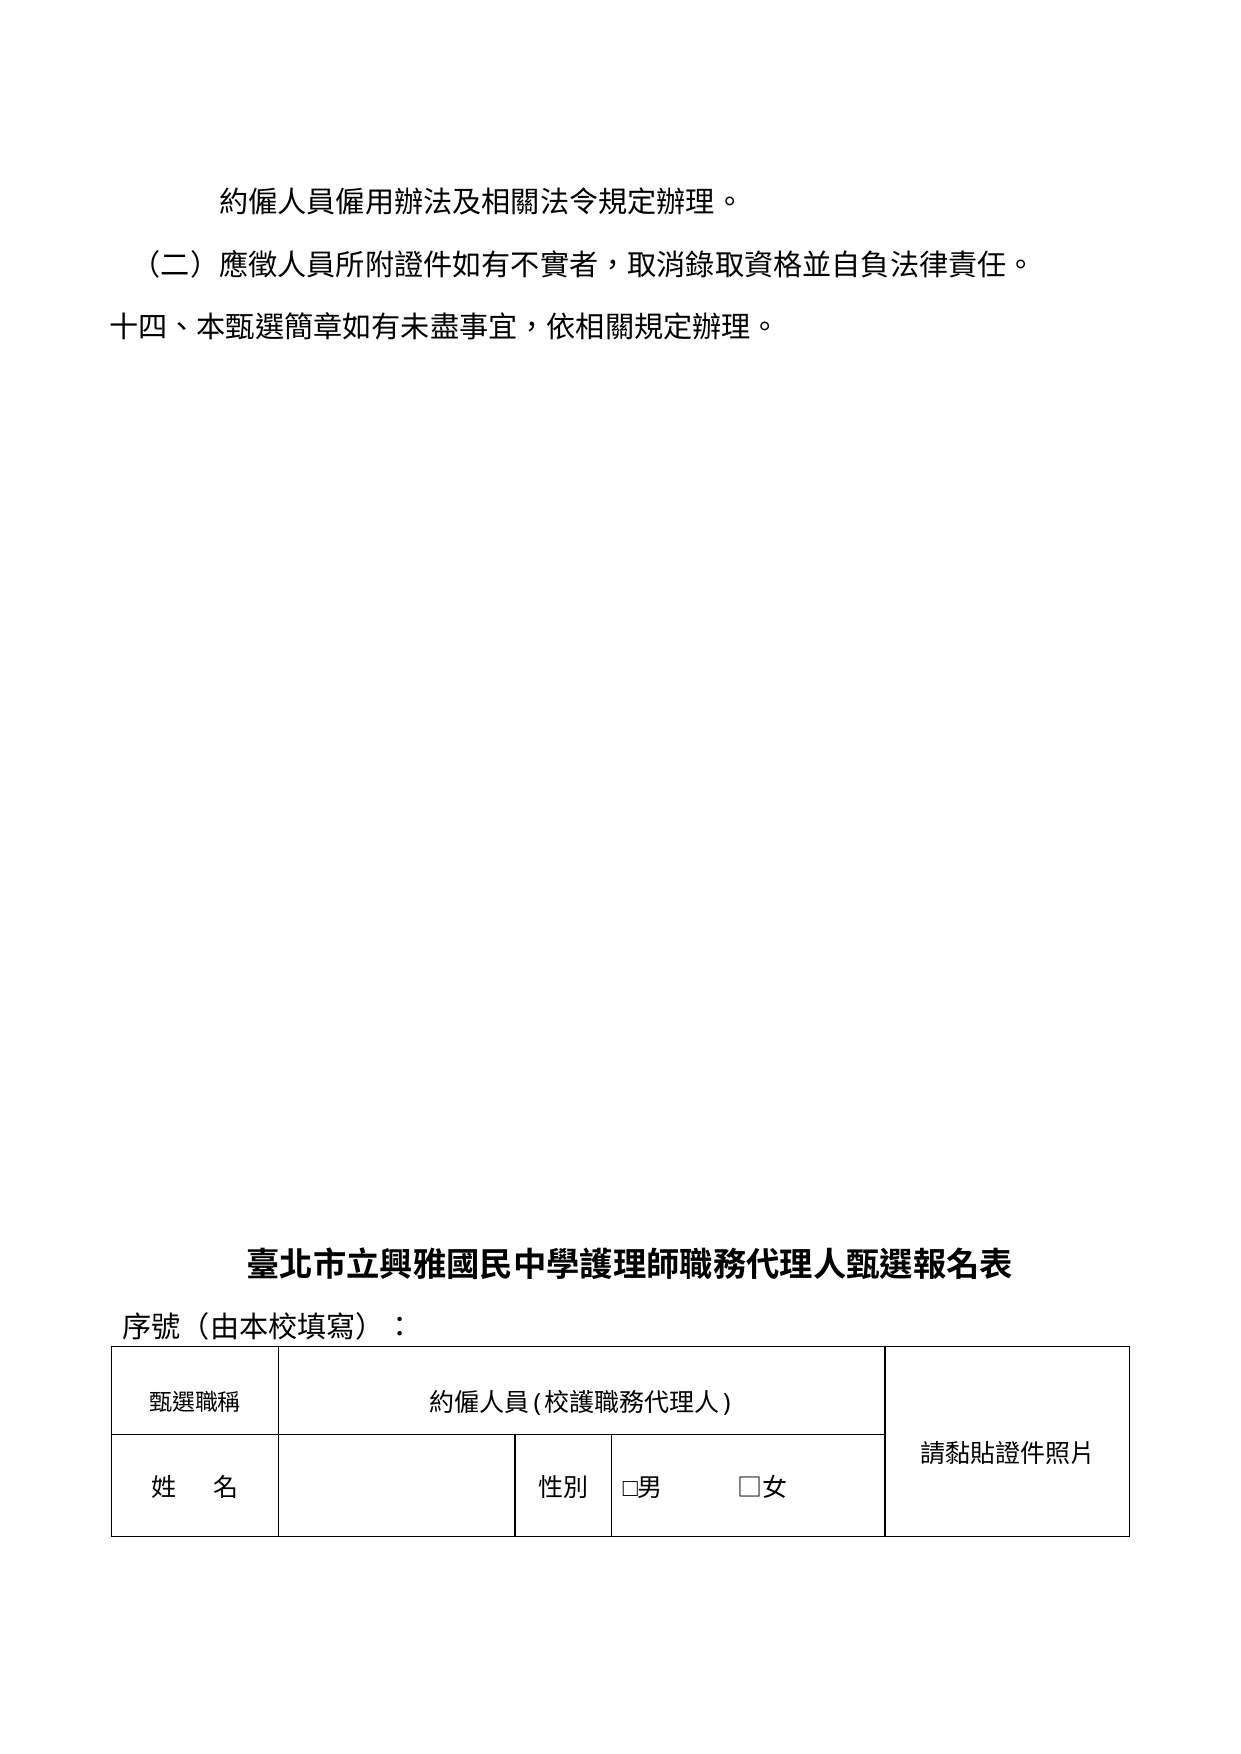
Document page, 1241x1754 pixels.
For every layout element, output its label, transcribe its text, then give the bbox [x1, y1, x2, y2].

table_cell 姓 名 [112, 1435, 278, 1536]
table_cell □男 □女 [612, 1435, 884, 1536]
table_cell [279, 1435, 514, 1536]
table_cell 性別 [516, 1435, 611, 1536]
text 十四、本甄選簡章如有未盡事宜，依相關規定辦理。 [109, 283, 1134, 346]
table_header 序號（由本校填寫）： [111, 1283, 1129, 1346]
table_cell 甄選職稱 [112, 1347, 278, 1434]
table_cell 約僱人員(校護職務代理人) [279, 1347, 884, 1434]
text 約僱人員僱用辦法及相關法令規定辦理。 [131, 158, 1134, 221]
table_cell 請黏貼證件照片 [886, 1347, 1129, 1536]
text （二）應徵人員所附證件如有不實者，取消錄取資格並自負法律責任。 [131, 221, 1134, 283]
text 臺北市立興雅國民中學護理師職務代理人甄選報名表 [121, 1221, 1134, 1283]
